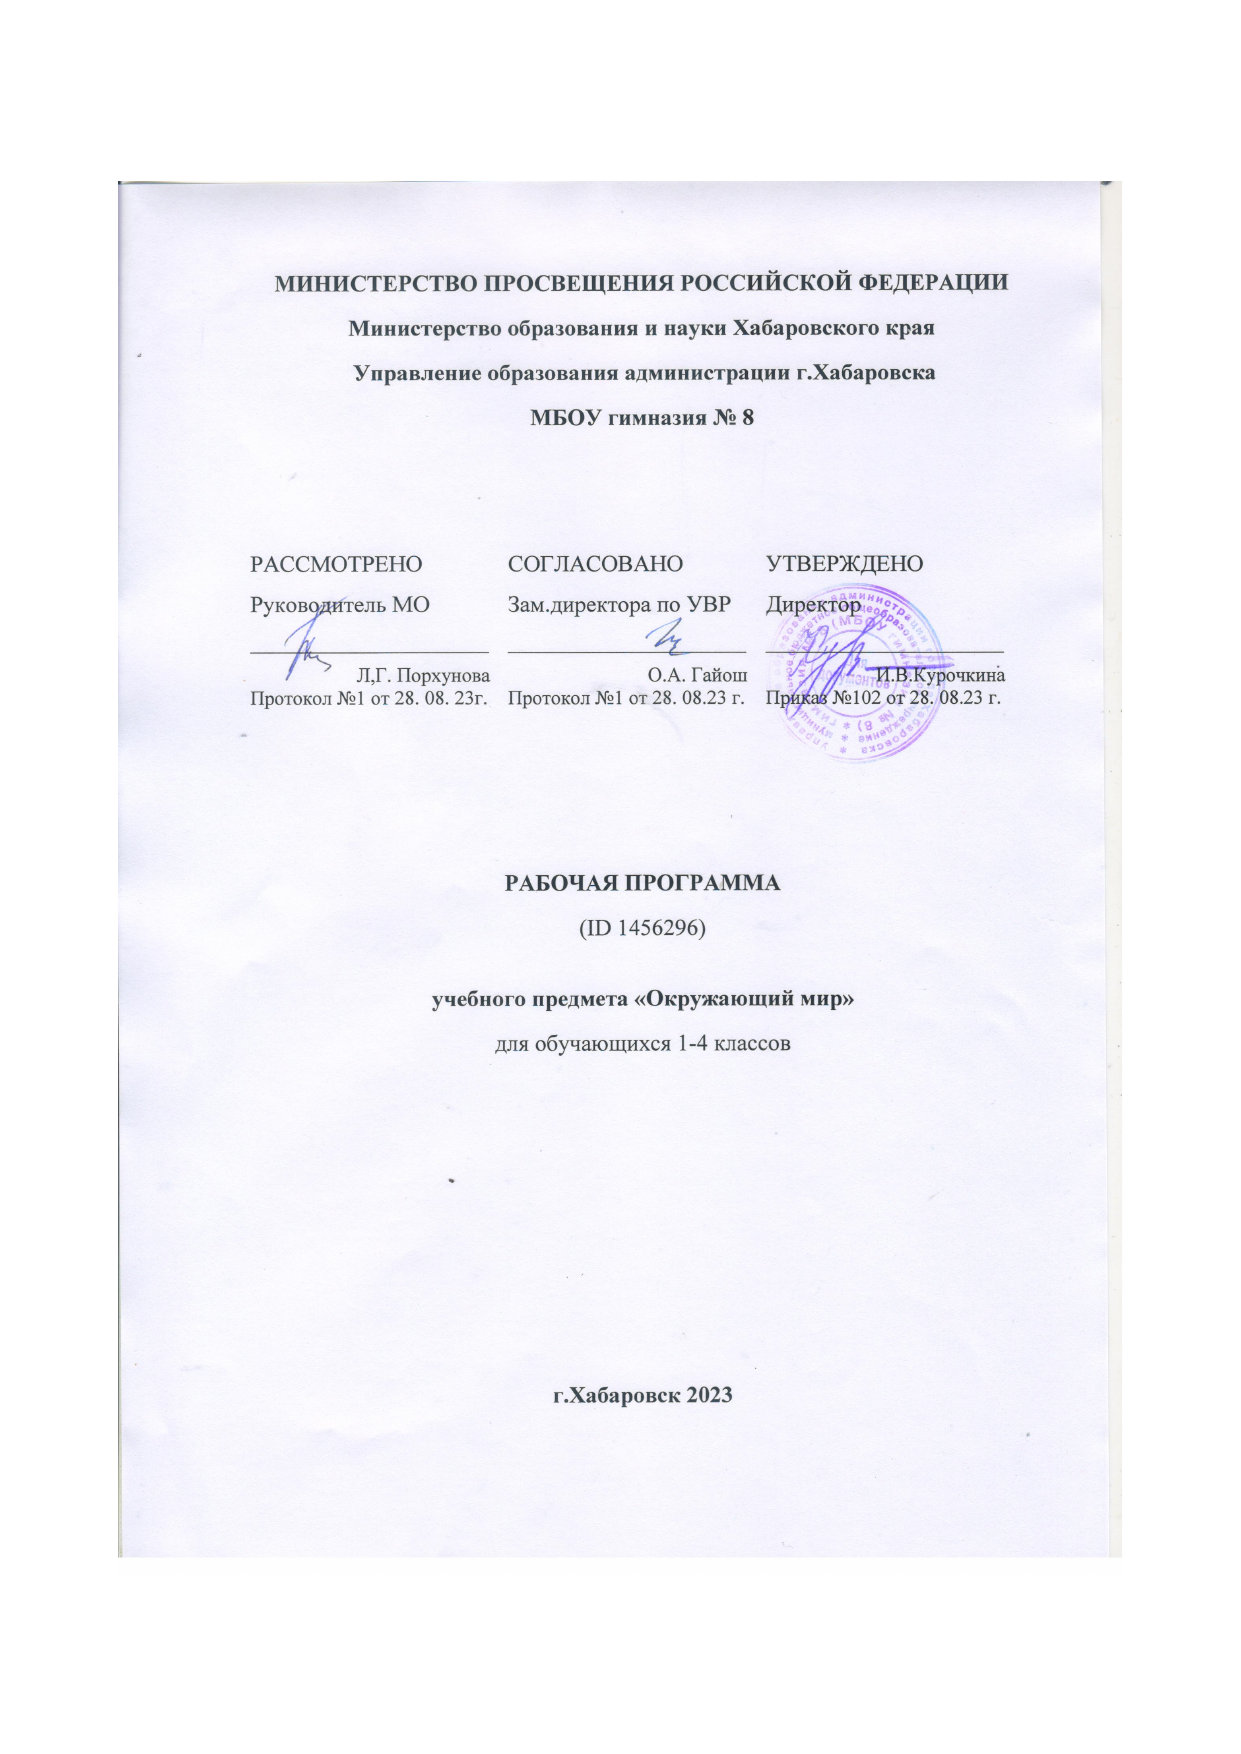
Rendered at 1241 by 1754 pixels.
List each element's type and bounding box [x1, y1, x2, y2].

picture [118, 181, 1123, 1574]
